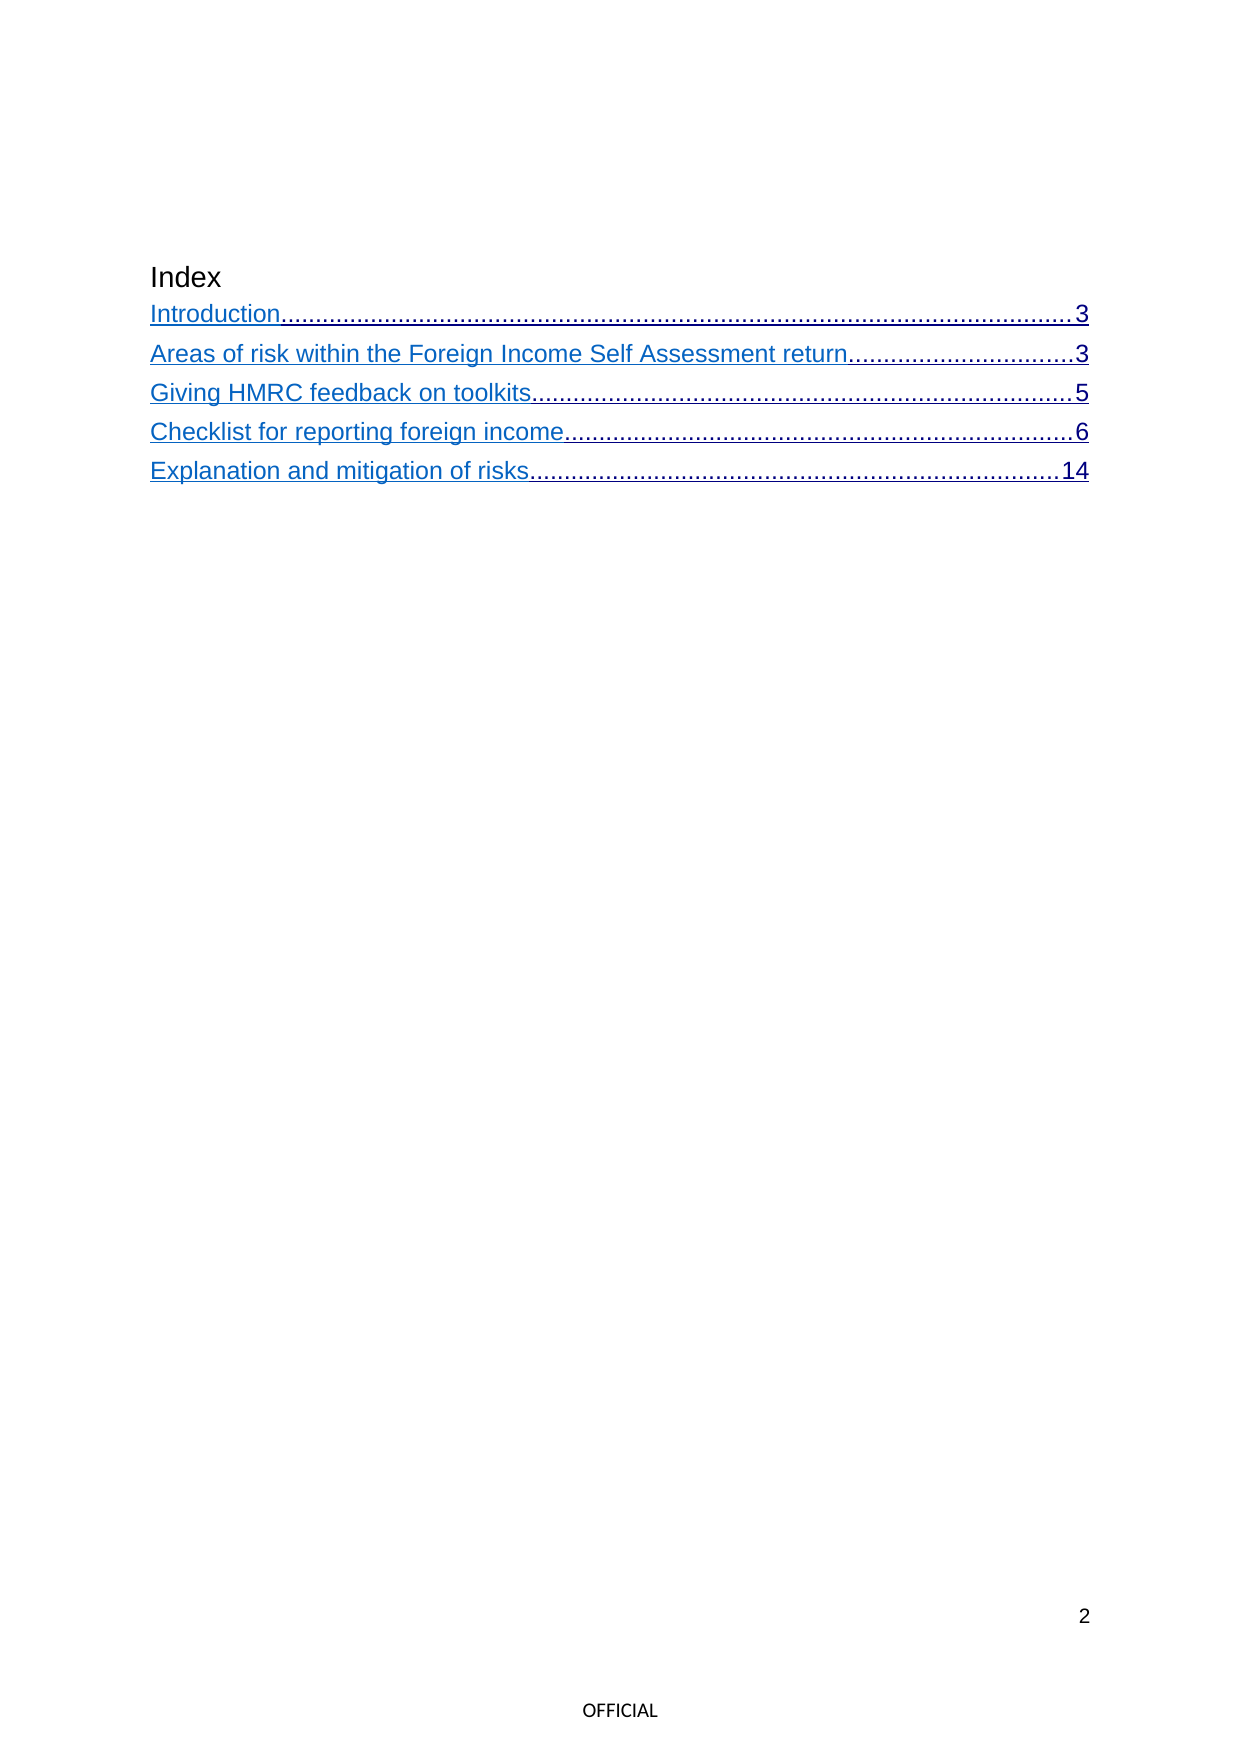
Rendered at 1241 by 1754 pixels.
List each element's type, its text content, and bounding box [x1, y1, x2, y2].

text Checklist for reporting foreign income 6 [150, 417, 1090, 446]
subtitle Index [150, 259, 1090, 293]
text Areas of risk within the Foreign Income Self Assessment return 3 [150, 338, 1090, 367]
text Introduction 3 [150, 299, 1090, 328]
text Explanation and mitigation of risks 14 [150, 456, 1090, 485]
text Giving HMRC feedback on toolkits 5 [150, 378, 1090, 406]
